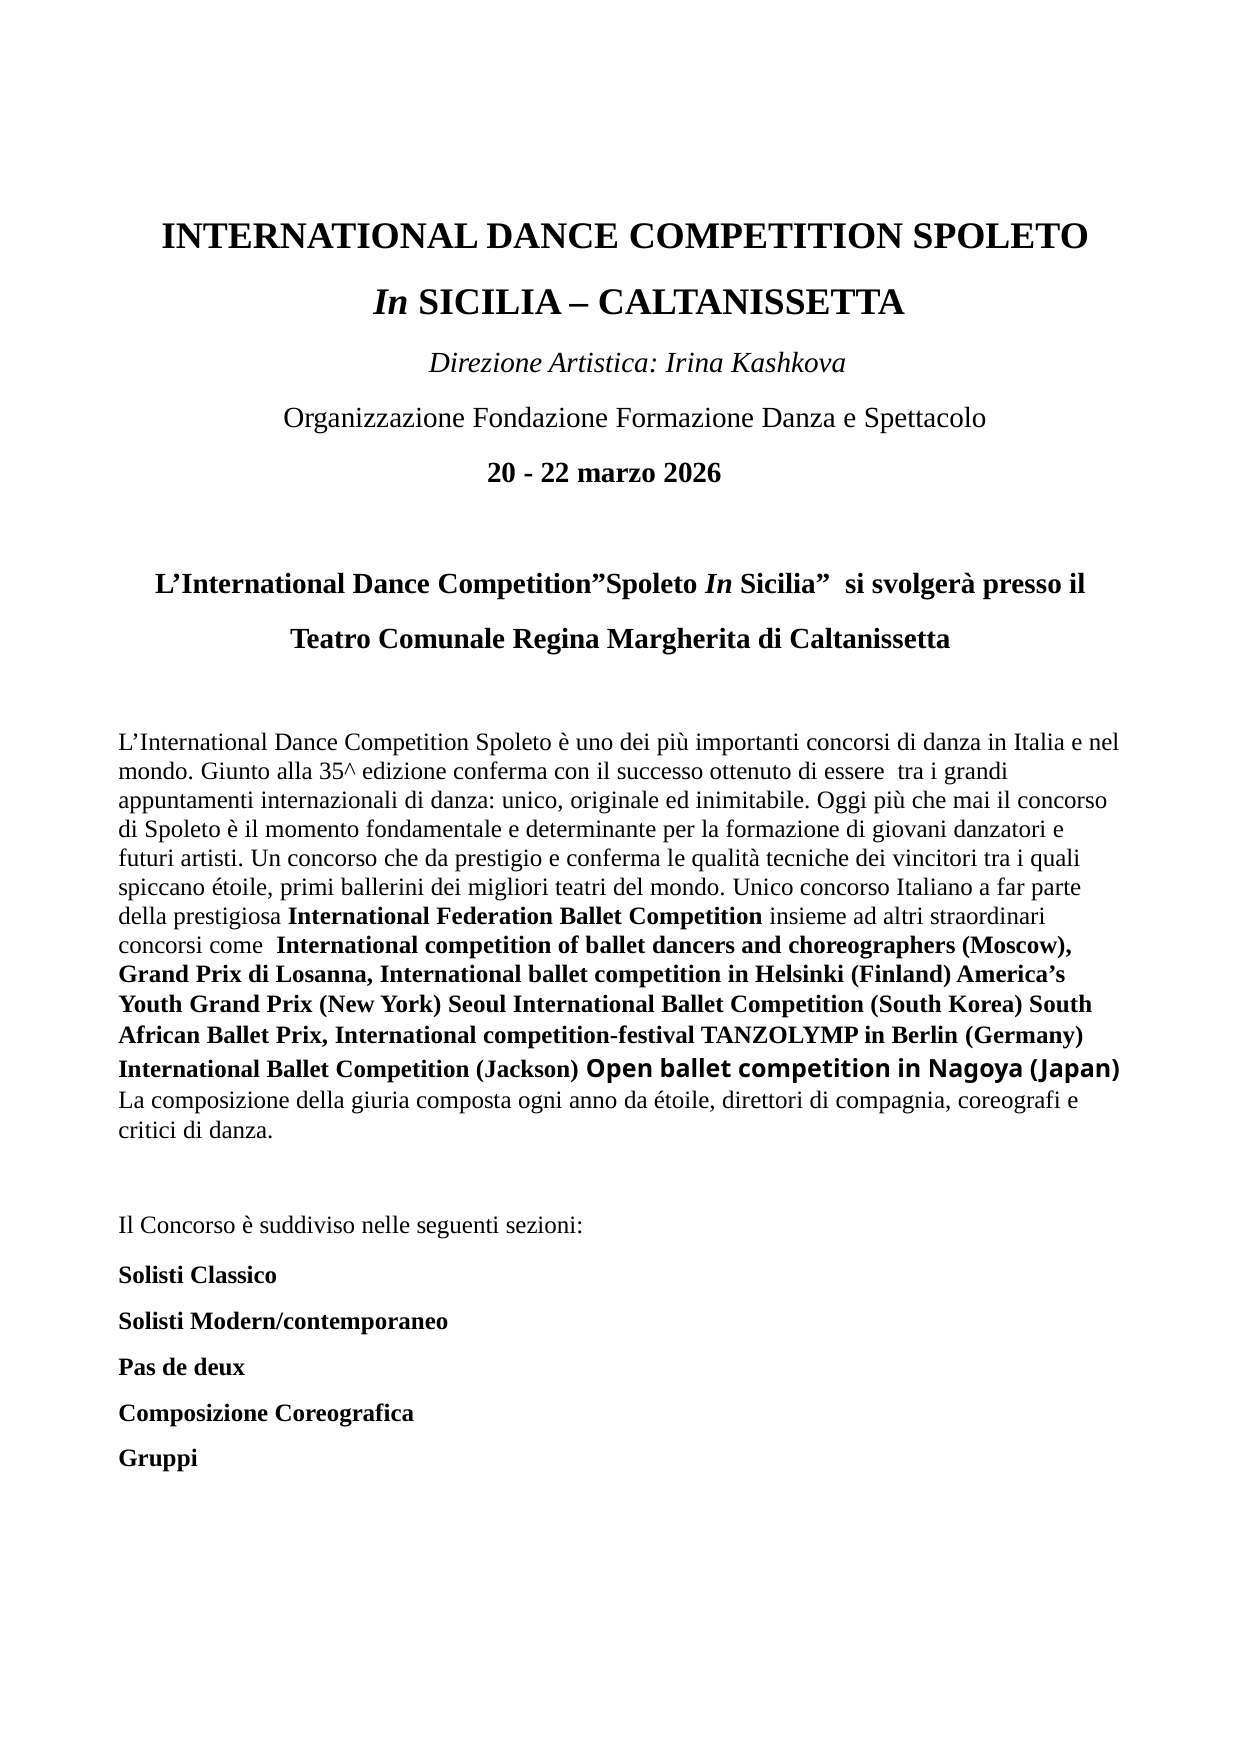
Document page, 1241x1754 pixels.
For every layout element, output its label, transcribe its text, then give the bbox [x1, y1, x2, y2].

text Pas de deux [118, 1352, 1122, 1381]
text Direzione Artistica: Irina Kashkova [156, 345, 1122, 379]
text 20 - 22 marzo 2026 [118, 456, 1122, 489]
text Gruppi [118, 1443, 1122, 1472]
text Solisti Modern/contemporaneo [118, 1306, 1122, 1335]
text INTERNATIONAL DANCE COMPETITION SPOLETO [156, 213, 1122, 256]
text Organizzazione Fondazione Formazione Danza e Spettacolo [118, 401, 1122, 434]
text Il Concorso è suddiviso nelle seguenti sezioni: [118, 1210, 1122, 1239]
text In SICILIA – CALTANISSETTA [156, 279, 1122, 322]
text L’International Dance Competition Spoleto è uno dei più importanti concorsi di danza in Italia e nel mondo. Giunto alla 35^ edizione conferma con il successo ottenuto di essere tra i grandi appuntamenti internazionali di danza: unico, originale ed inimitabile. Oggi più che mai il concorso di Spoleto è il momento fondamentale e determinante per la formazione di giovani danzatori e futuri artisti. Un concorso che da prestigio e conferma le qualità tecniche dei vincitori tra i quali spiccano étoile, primi ballerini dei migliori teatri del mondo. Unico concorso Italiano a far parte della prestigiosa International Federation Ballet Competition insieme ad altri straordinari concorsi come International competition of ballet dancers and choreographers (Moscow), Grand Prix di Losanna, International ballet competition in Helsinki (Finland) America’s Youth Grand Prix (New York) Seoul International Ballet Competition (South Korea) South African Ballet Prix, International competition-festival TANZOLYMP in Berlin (Germany) International Ballet Competition (Jackson) Open ballet competition in Nagoya (Japan) La composizione della giuria composta ogni anno da étoile, direttori di compagnia, coreografi e critici di danza. [118, 727, 1122, 1143]
text Solisti Classico [118, 1260, 1122, 1289]
text L’International Dance Competition”Spoleto In Sicilia” si svolgerà presso il [118, 566, 1122, 600]
text Composizione Coreografica [118, 1397, 1122, 1426]
text Teatro Comunale Regina Margherita di Caltanissetta [118, 621, 1122, 655]
